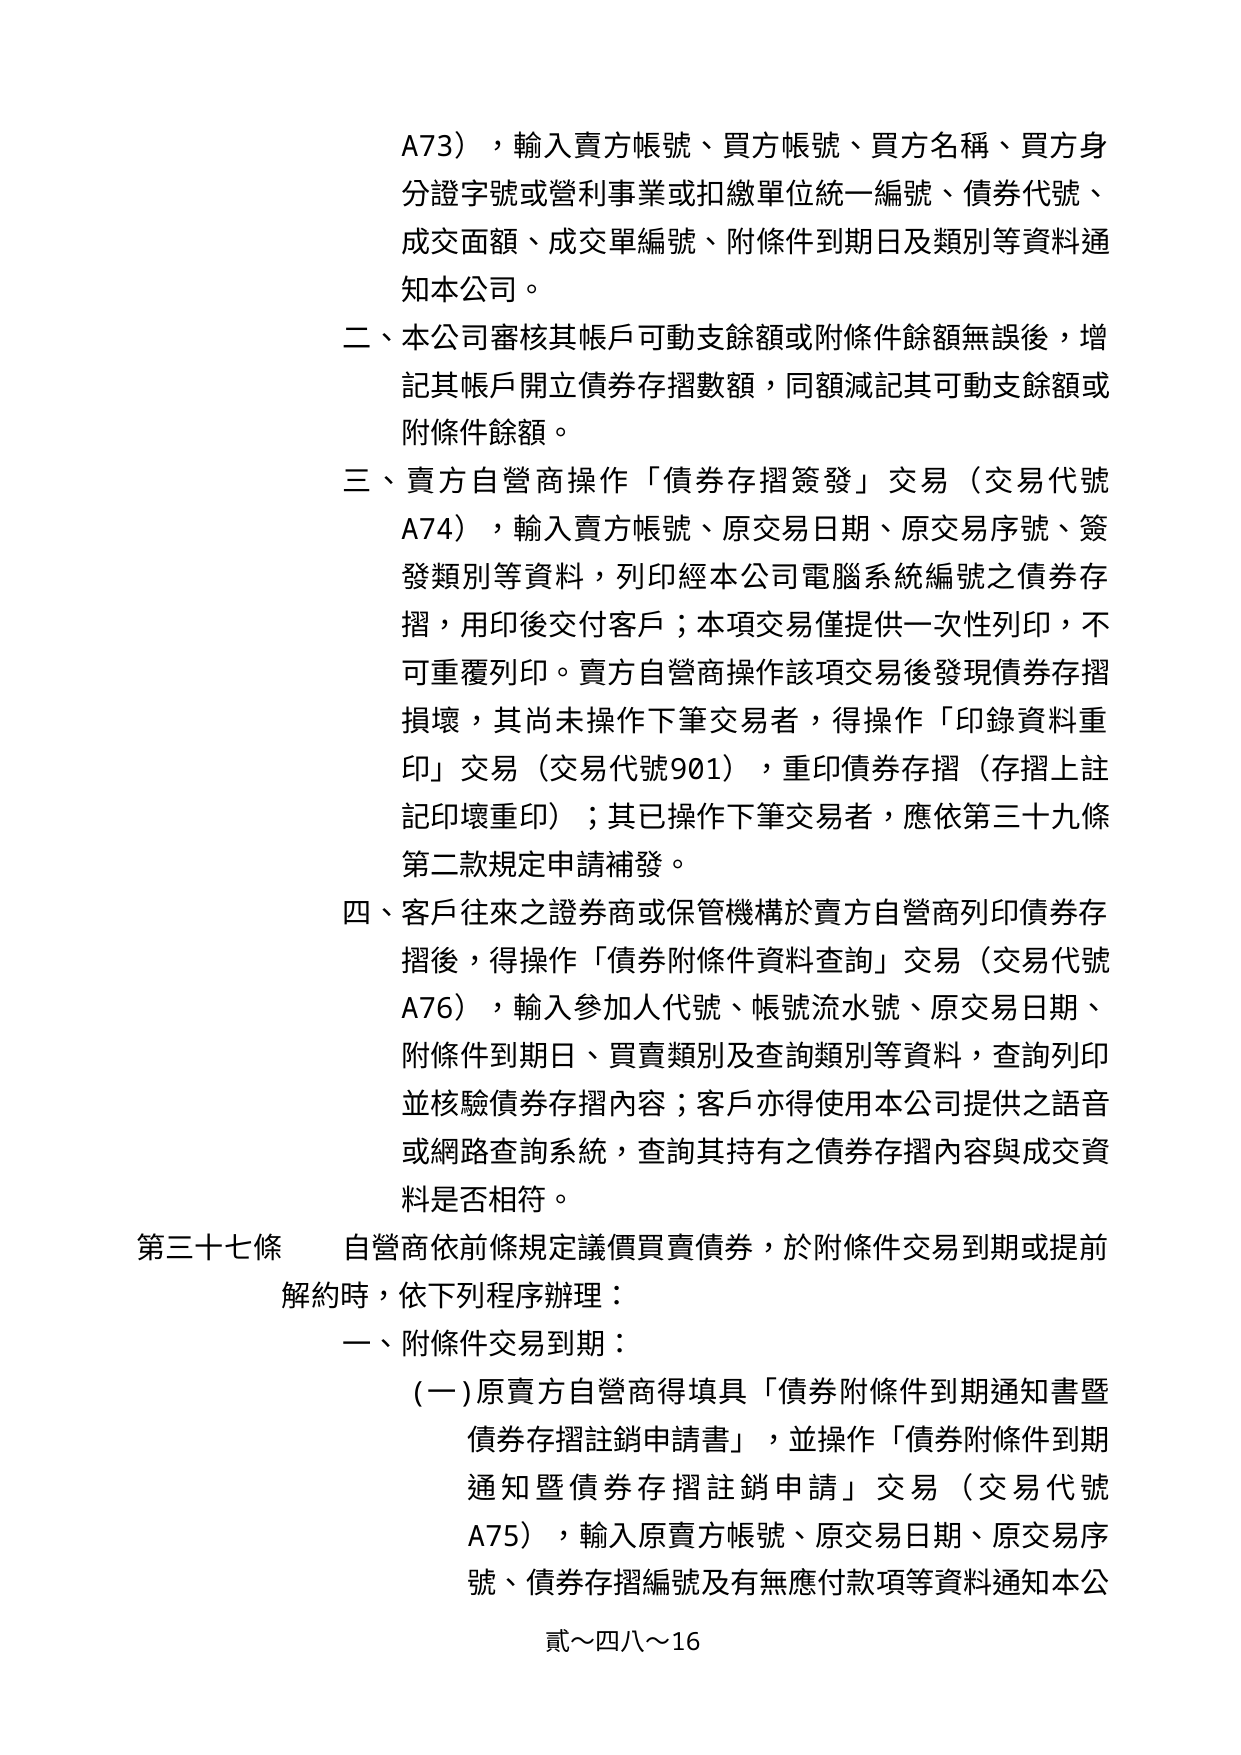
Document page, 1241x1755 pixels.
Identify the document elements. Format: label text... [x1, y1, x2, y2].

text 第三十七條 自營商依前條規定議價買賣債券，於附條件交易到期或提前解約時，依下列程序辦理： [136, 1220, 1110, 1316]
text 二、本公司審核其帳戶可動支餘額或附條件餘額無誤後，增記其帳戶開立債券存摺數額，同額減記其可動支餘額或附條件餘額。 [342, 310, 1110, 453]
text 四、客戶往來之證券商或保管機構於賣方自營商列印債券存摺後，得操作「債券附條件資料查詢」交易（交易代號A76），輸入參加人代號、帳號流水號、原交易日期、附條件到期日、買賣類別及查詢類別等資料，查詢列印並核驗債券存摺內容；客戶亦得使用本公司提供之語音或網路查詢系統，查詢其持有之債券存摺內容與成交資料是否相符。 [342, 885, 1110, 1220]
text 三、賣方自營商操作「債券存摺簽發」交易（交易代號A74），輸入賣方帳號、原交易日期、原交易序號、簽發類別等資料，列印經本公司電腦系統編號之債券存摺，用印後交付客戶；本項交易僅提供一次性列印，不可重覆列印。賣方自營商操作該項交易後發現債券存摺損壞，其尚未操作下筆交易者，得操作「印錄資料重印」交易（交易代號901），重印債券存摺（存摺上註記印壞重印）；其已操作下筆交易者，應依第三十九條第二款規定申請補發。 [342, 453, 1110, 885]
text (一)原賣方自營商得填具「債券附條件到期通知書暨債券存摺註銷申請書」，並操作「債券附條件到期通知暨債券存摺註銷申請」交易（交易代號A75），輸入原賣方帳號、原交易日期、原交易序號、債券存摺編號及有無應付款項等資料通知本公 [409, 1364, 1110, 1603]
text 一、附條件交易到期： [342, 1316, 1110, 1364]
text A73），輸入賣方帳號、買方帳號、買方名稱、買方身分證字號或營利事業或扣繳單位統一編號、債券代號、成交面額、成交單編號、附條件到期日及類別等資料通知本公司。 [342, 118, 1110, 310]
